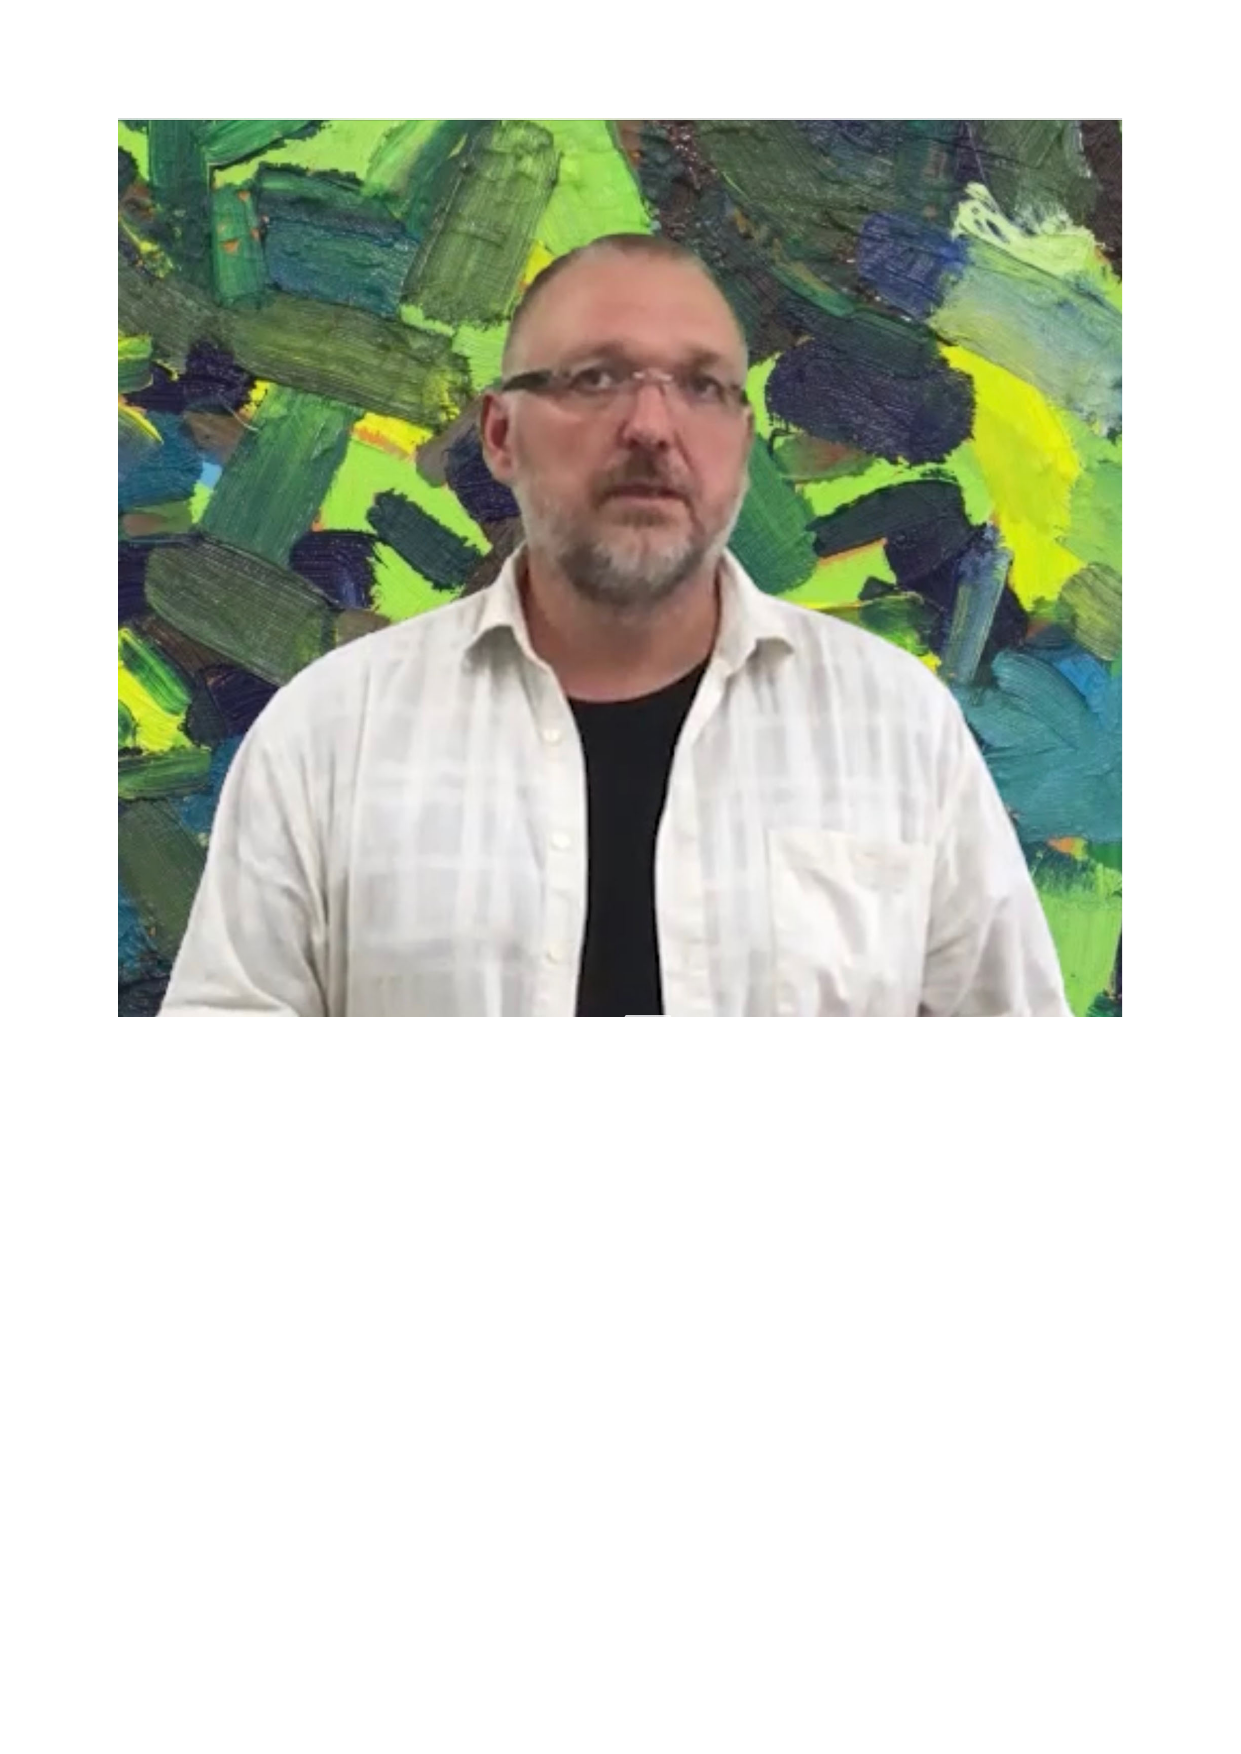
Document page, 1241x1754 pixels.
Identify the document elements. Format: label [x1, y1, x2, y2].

picture [118, 118, 1123, 1017]
